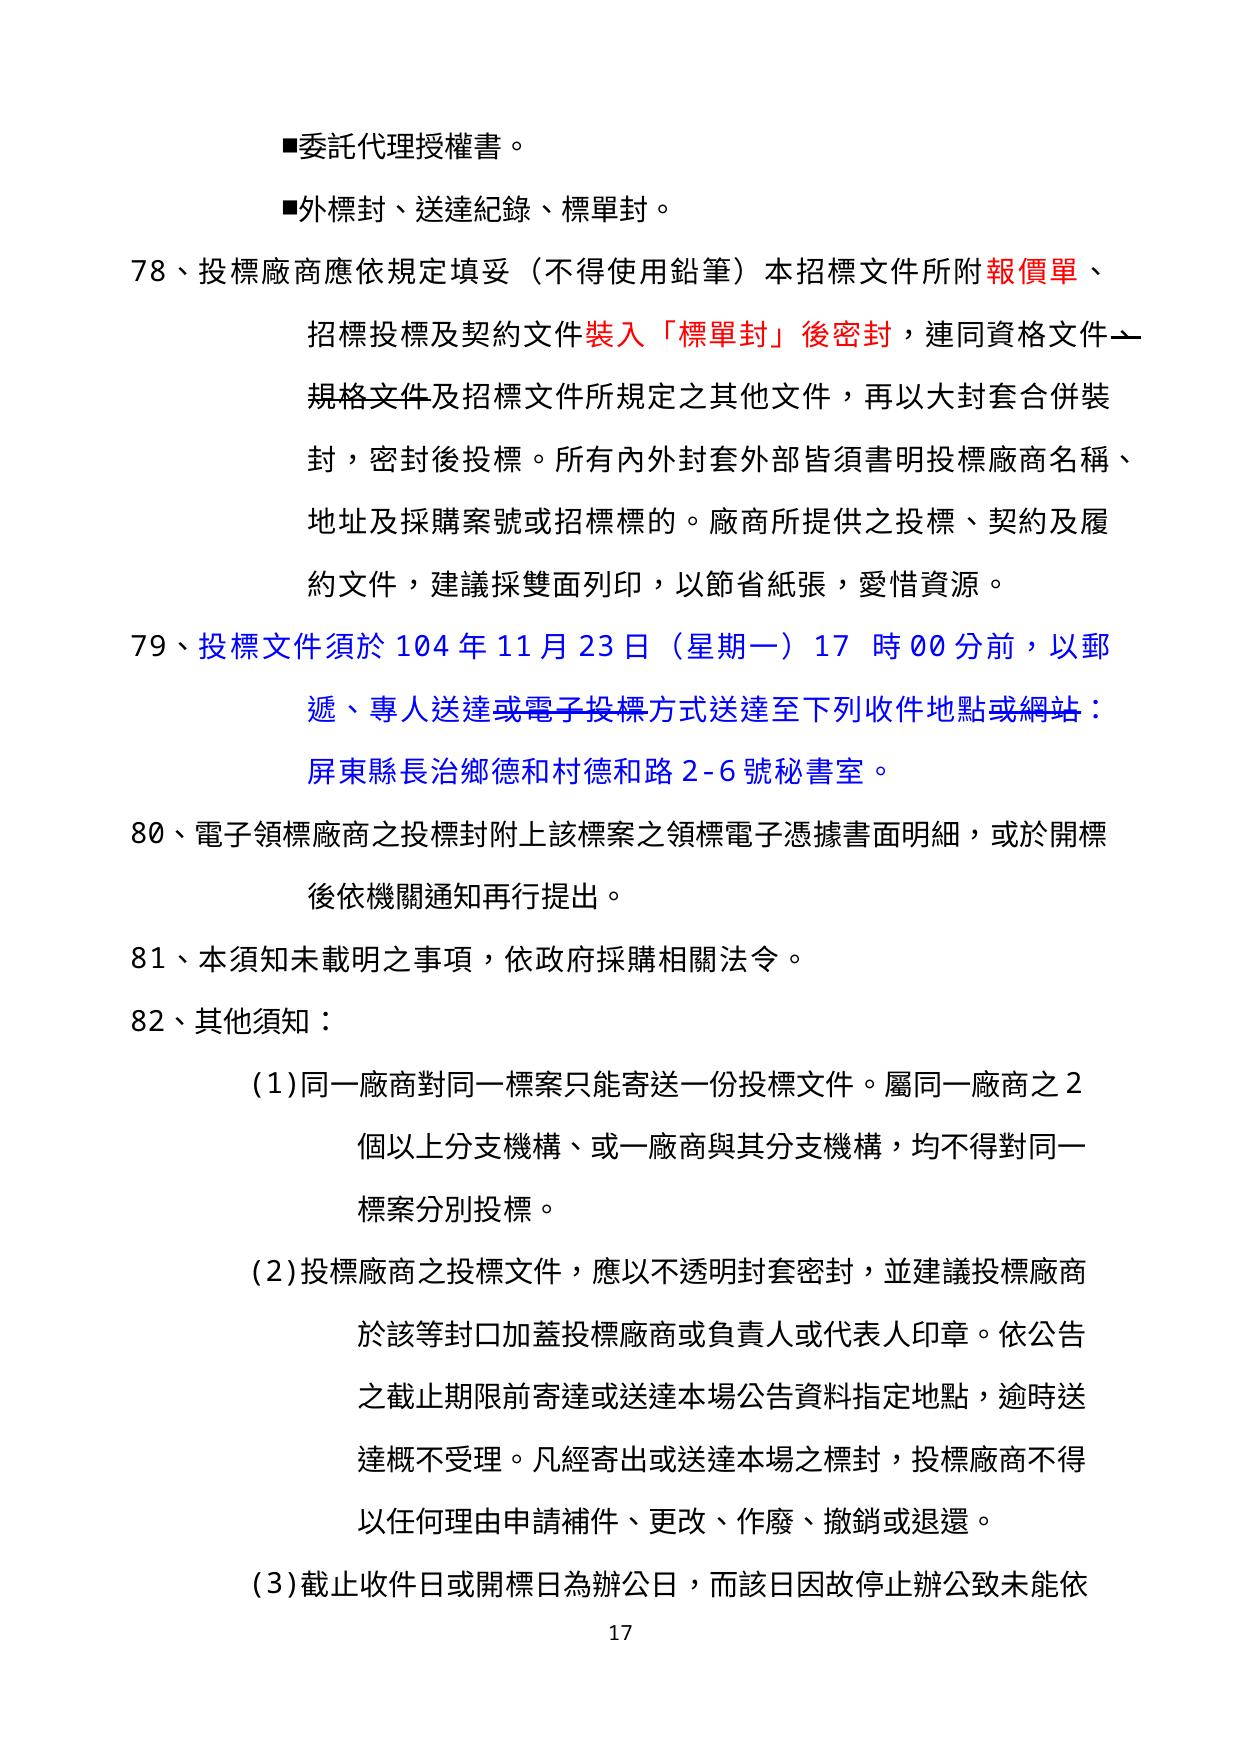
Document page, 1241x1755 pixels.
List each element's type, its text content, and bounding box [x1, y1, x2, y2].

list 投標廠商之投標文件，應以不透明封套密封，並建議投標廠商於該等封口加蓋投標廠商或負責人或代表人印章。依公告之截止期限前寄達或送達本場公告資料指定地點，逾時送達概不受理。凡經寄出或送達本場之標封，投標廠商不得以任何理由申請補件、更改、作廢、撤銷或退還。 [248, 1228, 1110, 1541]
list 投標文件須於104年11月23日（星期一）17 時00分前，以郵遞、專人送達或電子投標方式送達至下列收件地點或網站：屏東縣長治鄉德和村德和路2-6號秘書室。 [130, 603, 1110, 791]
list 電子領標廠商之投標封附上該標案之領標電子憑據書面明細，或於開標後依機關通知再行提出。 [130, 791, 1110, 916]
text ■外標封、送達紀錄、標單封。 [246, 166, 1110, 228]
text ■委託代理授權書。 [246, 103, 1110, 166]
list 截止收件日或開標日為辦公日，而該日因故停止辦公致未能依 [248, 1541, 1110, 1603]
list 投標廠商應依規定填妥（不得使用鉛筆）本招標文件所附報價單、招標投標及契約文件裝入「標單封」後密封，連同資格文件、規格文件及招標文件所規定之其他文件，再以大封套合併裝封，密封後投標。所有內外封套外部皆須書明投標廠商名稱、地址及採購案號或招標標的。廠商所提供之投標、契約及履約文件，建議採雙面列印，以節省紙張，愛惜資源。 [130, 228, 1110, 603]
list 本須知未載明之事項，依政府採購相關法令。 [130, 916, 1110, 978]
list 其他須知： [130, 978, 1110, 1041]
list 同一廠商對同一標案只能寄送一份投標文件。屬同一廠商之2個以上分支機構、或一廠商與其分支機構，均不得對同一標案分別投標。 [248, 1041, 1110, 1228]
